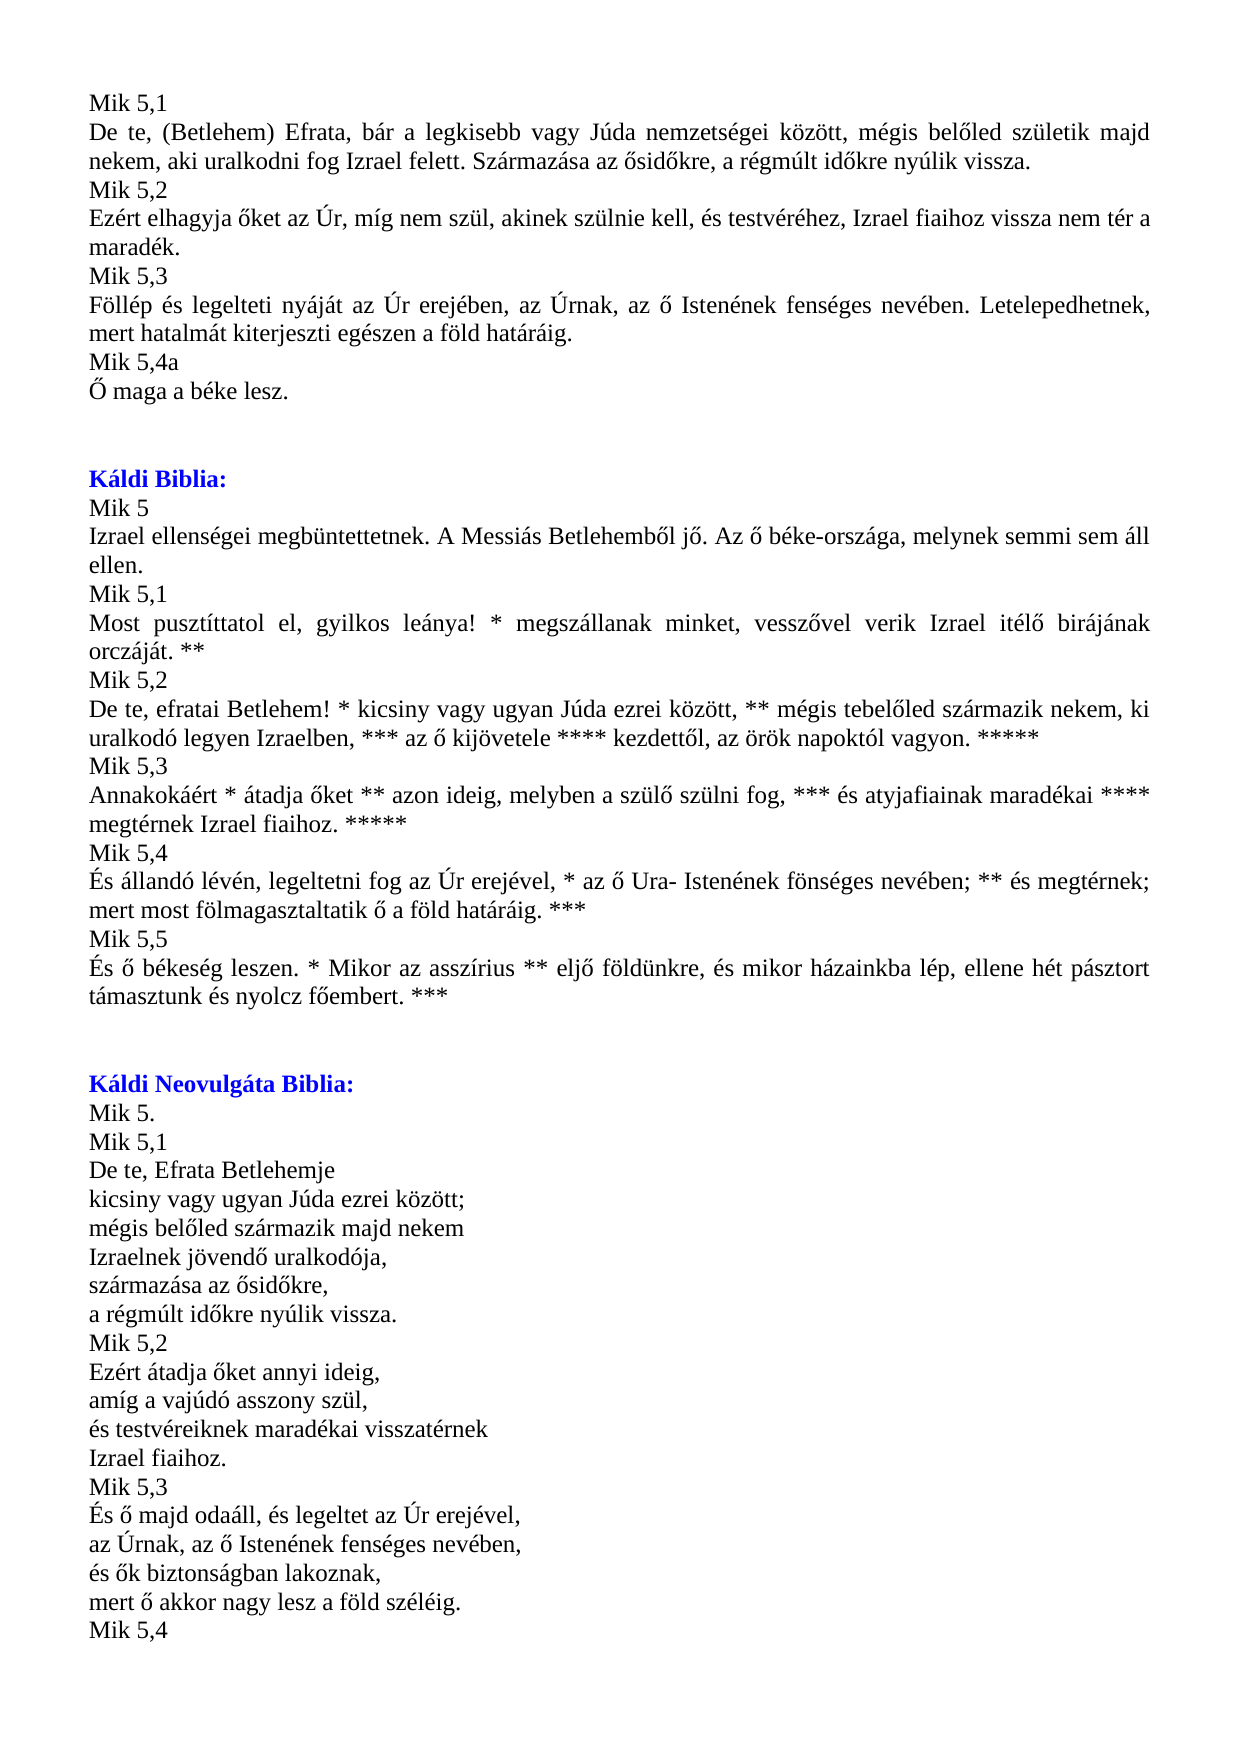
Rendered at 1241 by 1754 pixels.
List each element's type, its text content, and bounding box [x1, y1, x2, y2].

text Izraelnek jövendő uralkodója, [88, 1242, 1152, 1270]
text Mik 5. [88, 1098, 1152, 1127]
text mégis belőled származik majd nekem [88, 1213, 1152, 1242]
text Mik 5,4a [88, 347, 1152, 376]
text az Úrnak, az ő Istenének fenséges nevében, [88, 1529, 1152, 1558]
text Izrael ellenségei megbüntettetnek. A Messiás Betlehemből jő. Az ő béke-országa, melynek semmi sem áll ellen. [88, 521, 1152, 579]
text És ő majd odaáll, és legeltet az Úr erejével, [88, 1500, 1152, 1529]
text De te, Efrata Betlehemje [88, 1155, 1152, 1184]
text Mik 5,1 [88, 579, 1152, 608]
text Káldi Neovulgáta Biblia: [88, 1069, 1152, 1098]
text kicsiny vagy ugyan Júda ezrei között; [88, 1184, 1152, 1213]
text Mik 5 [88, 493, 1152, 521]
text Most pusztíttatol el, gyilkos leánya! * megszállanak minket, vesszővel verik Izrael itélő birájának orczáját. ** [88, 608, 1152, 665]
text Mik 5,3 [88, 751, 1152, 780]
text Ezért elhagyja őket az Úr, míg nem szül, akinek szülnie kell, és testvéréhez, Izrael fiaihoz vissza nem tér a maradék. [88, 203, 1152, 261]
text Mik 5,4 [88, 838, 1152, 866]
text származása az ősidőkre, [88, 1270, 1152, 1299]
text Föllép és legelteti nyáját az Úr erejében, az Úrnak, az ő Istenének fenséges nevében. Letelepedhetnek, mert hatalmát kiterjeszti egészen a föld határáig. [88, 290, 1152, 347]
text Káldi Biblia: [88, 464, 1152, 493]
text a régmúlt időkre nyúlik vissza. [88, 1299, 1152, 1328]
text Mik 5,3 [88, 1472, 1152, 1500]
text mert ő akkor nagy lesz a föld széléig. [88, 1587, 1152, 1615]
text és ők biztonságban lakoznak, [88, 1558, 1152, 1587]
text De te, (Betlehem) Efrata, bár a legkisebb vagy Júda nemzetségei között, mégis belőled születik majd nekem, aki uralkodni fog Izrael felett. Származása az ősidőkre, a régmúlt időkre nyúlik vissza. [88, 117, 1152, 175]
text Mik 5,2 [88, 665, 1152, 694]
text Annakokáért * átadja őket ** azon ideig, melyben a szülő szülni fog, *** és atyjafiainak maradékai **** megtérnek Izrael fiaihoz. ***** [88, 780, 1152, 838]
text Mik 5,2 [88, 175, 1152, 203]
text Mik 5,2 [88, 1328, 1152, 1357]
text Mik 5,4 [88, 1615, 1152, 1644]
text És ő békeség leszen. * Mikor az asszírius ** eljő földünkre, és mikor házainkba lép, ellene hét pásztort támasztunk és nyolcz főembert. *** [88, 953, 1152, 1010]
text Mik 5,5 [88, 924, 1152, 953]
text De te, efratai Betlehem! * kicsiny vagy ugyan Júda ezrei között, ** mégis tebelőled származik nekem, ki uralkodó legyen Izraelben, *** az ő kijövetele **** kezdettől, az örök napoktól vagyon. ***** [88, 694, 1152, 751]
text És állandó lévén, legeltetni fog az Úr erejével, * az ő Ura- Istenének fönséges nevében; ** és megtérnek; mert most fölmagasztaltatik ő a föld határáig. *** [88, 866, 1152, 924]
text Ezért átadja őket annyi ideig, [88, 1357, 1152, 1385]
text Mik 5,1 [88, 1127, 1152, 1155]
text Izrael fiaihoz. [88, 1443, 1152, 1472]
text Ő maga a béke lesz. [88, 376, 1152, 405]
text Mik 5,1 [88, 88, 1152, 117]
text és testvéreiknek maradékai visszatérnek [88, 1414, 1152, 1443]
text amíg a vajúdó asszony szül, [88, 1385, 1152, 1414]
text Mik 5,3 [88, 261, 1152, 290]
